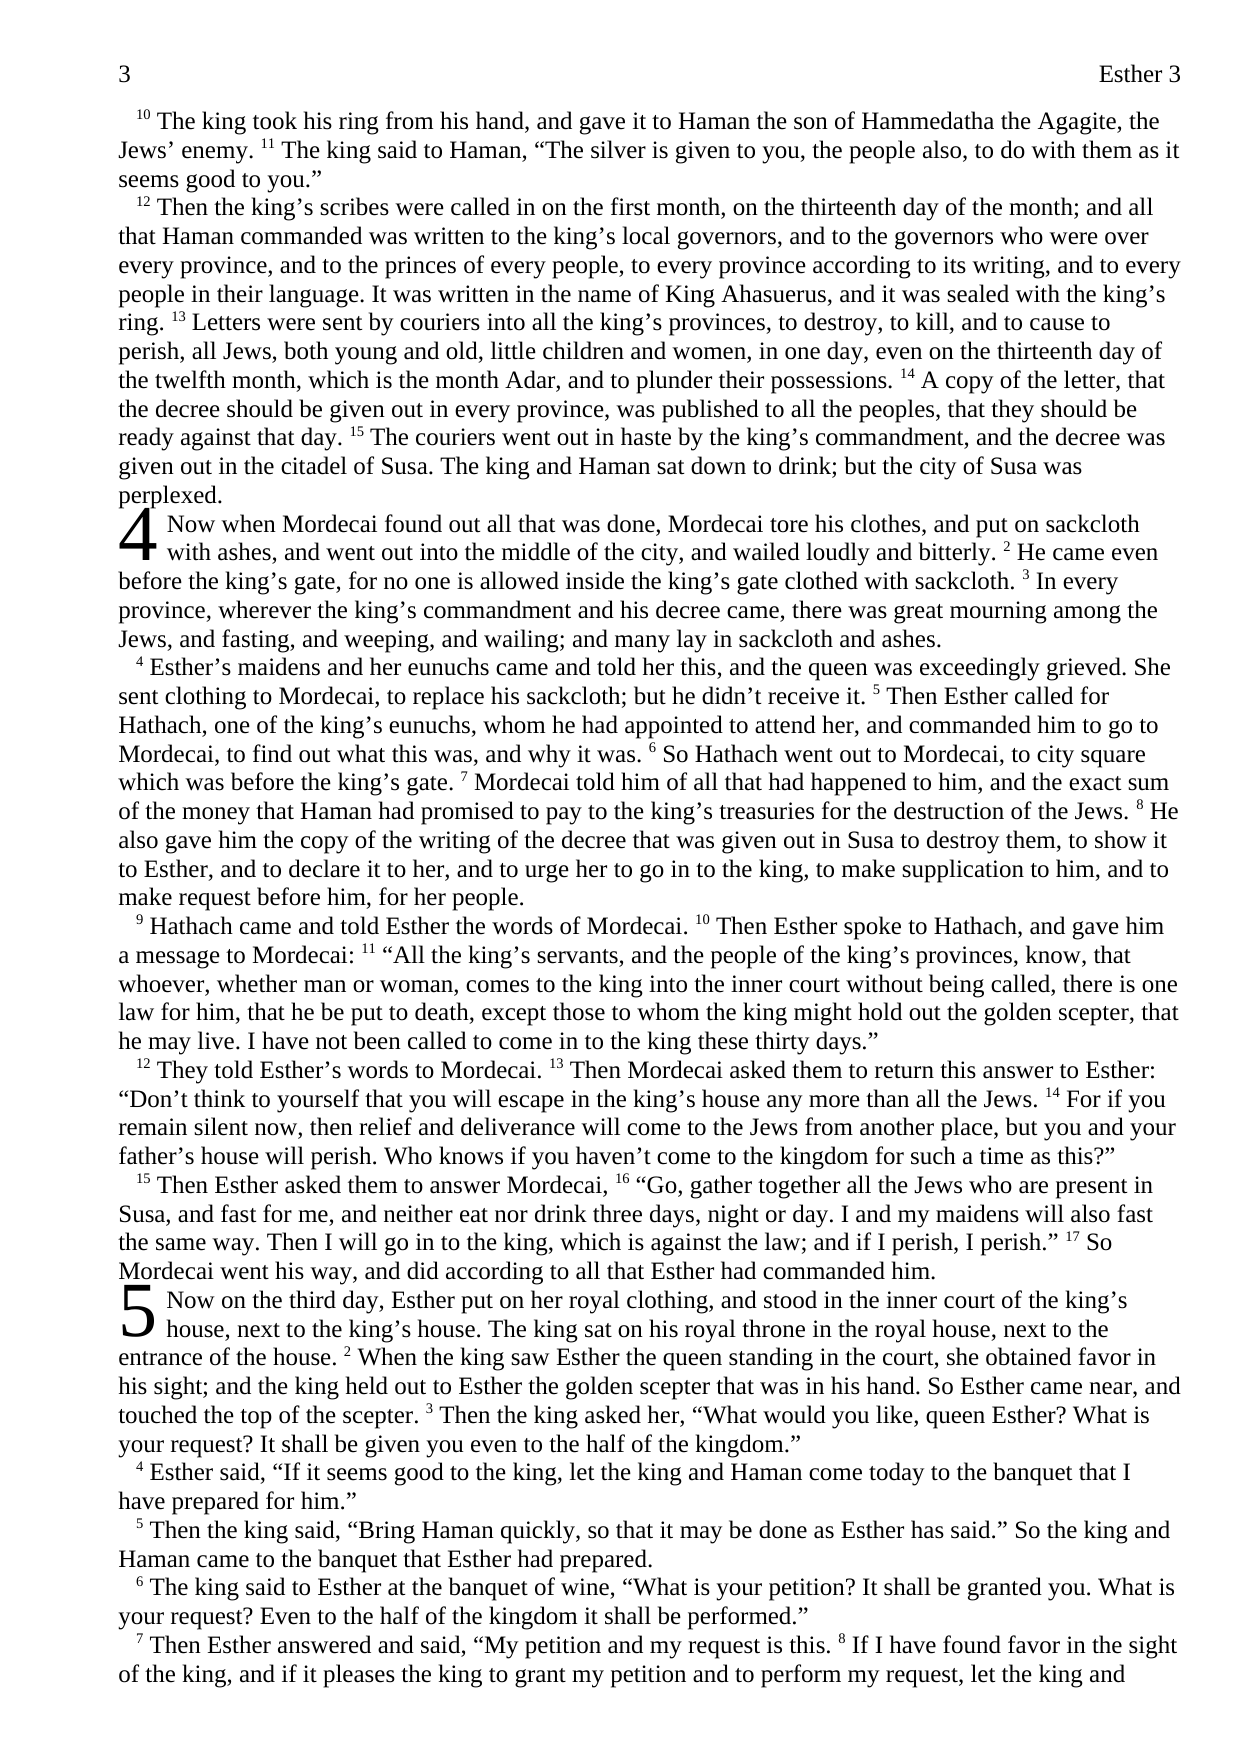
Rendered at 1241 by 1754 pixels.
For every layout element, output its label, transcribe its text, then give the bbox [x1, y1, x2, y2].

text 4 Esther said, “If it seems good to the king, let the king and Haman come today to the banquet that I have prepared for him.” [118, 1457, 1181, 1515]
text 4 Esther’s maidens and her eunuchs came and told her this, and the queen was exceedingly grieved. She sent clothing to Mordecai, to replace his sackcloth; but he didn’t receive it. 5 Then Esther called for Hathach, one of the king’s eunuchs, whom he had appointed to attend her, and commanded him to go to Mordecai, to find out what this was, and why it was. 6 So Hathach went out to Mordecai, to city square which was before the king’s gate. 7 Mordecai told him of all that had happened to him, and the exact sum of the money that Haman had promised to pay to the king’s treasuries for the destruction of the Jews. 8 He also gave him the copy of the writing of the decree that was given out in Susa to destroy them, to show it to Esther, and to declare it to her, and to urge her to go in to the king, to make supplication to him, and to make request before him, for her people. [118, 652, 1181, 911]
text 15 Then Esther asked them to answer Mordecai, 16 “Go, gather together all the Jews who are present in Susa, and fast for me, and neither eat nor drink three days, night or day. I and my maidens will also fast the same way. Then I will go in to the king, which is against the law; and if I perish, I perish.” 17 So Mordecai went his way, and did according to all that Esther had commanded him. [118, 1170, 1181, 1285]
text 10 The king took his ring from his hand, and gave it to Haman the son of Hammedatha the Agagite, the Jews’ enemy. 11 The king said to Haman, “The silver is given to you, the people also, to do with them as it seems good to you.” [118, 106, 1181, 192]
text 12 Then the king’s scribes were called in on the first month, on the thirteenth day of the month; and all that Haman commanded was written to the king’s local governors, and to the governors who were over every province, and to the princes of every people, to every province according to its writing, and to every people in their language. It was written in the name of King Ahasuerus, and it was sealed with the king’s ring. 13 Letters were sent by couriers into all the king’s provinces, to destroy, to kill, and to cause to perish, all Jews, both young and old, little children and women, in one day, even on the thirteenth day of the twelfth month, which is the month Adar, and to plunder their possessions. 14 A copy of the letter, that the decree should be given out in every province, was published to all the peoples, that they should be ready against that day. 15 The couriers went out in haste by the king’s commandment, and the decree was given out in the citadel of Susa. The king and Haman sat down to drink; but the city of Susa was perplexed. [118, 192, 1181, 509]
text 5 Then the king said, “Bring Haman quickly, so that it may be done as Esther has said.” So the king and Haman came to the banquet that Esther had prepared. [118, 1515, 1181, 1572]
text 5Now on the third day, Esther put on her royal clothing, and stood in the inner court of the king’s house, next to the king’s house. The king sat on his royal throne in the royal house, next to the entrance of the house. 2 When the king saw Esther the queen standing in the court, she obtained favor in his sight; and the king held out to Esther the golden scepter that was in his hand. So Esther came near, and touched the top of the scepter. 3 Then the king asked her, “What would you like, queen Esther? What is your request? It shall be given you even to the half of the kingdom.” [118, 1285, 1181, 1457]
text 4Now when Mordecai found out all that was done, Mordecai tore his clothes, and put on sackcloth with ashes, and went out into the middle of the city, and wailed loudly and bitterly. 2 He came even before the king’s gate, for no one is allowed inside the king’s gate clothed with sackcloth. 3 In every province, wherever the king’s commandment and his decree came, there was great mourning among the Jews, and fasting, and weeping, and wailing; and many lay in sackcloth and ashes. [118, 509, 1181, 652]
text 7 Then Esther answered and said, “My petition and my request is this. 8 If I have found favor in the sight of the king, and if it pleases the king to grant my petition and to perform my request, let the king and [118, 1630, 1181, 1687]
text 12 They told Esther’s words to Mordecai. 13 Then Mordecai asked them to return this answer to Esther: “Don’t think to yourself that you will escape in the king’s house any more than all the Jews. 14 For if you remain silent now, then relief and deliverance will come to the Jews from another place, but you and your father’s house will perish. Who knows if you haven’t come to the kingdom for such a time as this?” [118, 1055, 1181, 1170]
text 6 The king said to Esther at the banquet of wine, “What is your petition? It shall be granted you. What is your request? Even to the half of the kingdom it shall be performed.” [118, 1572, 1181, 1630]
text 9 Hathach came and told Esther the words of Mordecai. 10 Then Esther spoke to Hathach, and gave him a message to Mordecai: 11 “All the king’s servants, and the people of the king’s provinces, know, that whoever, whether man or woman, comes to the king into the inner court without being called, there is one law for him, that he be put to death, except those to whom the king might hold out the golden scepter, that he may live. I have not been called to come in to the king these thirty days.” [118, 911, 1181, 1055]
